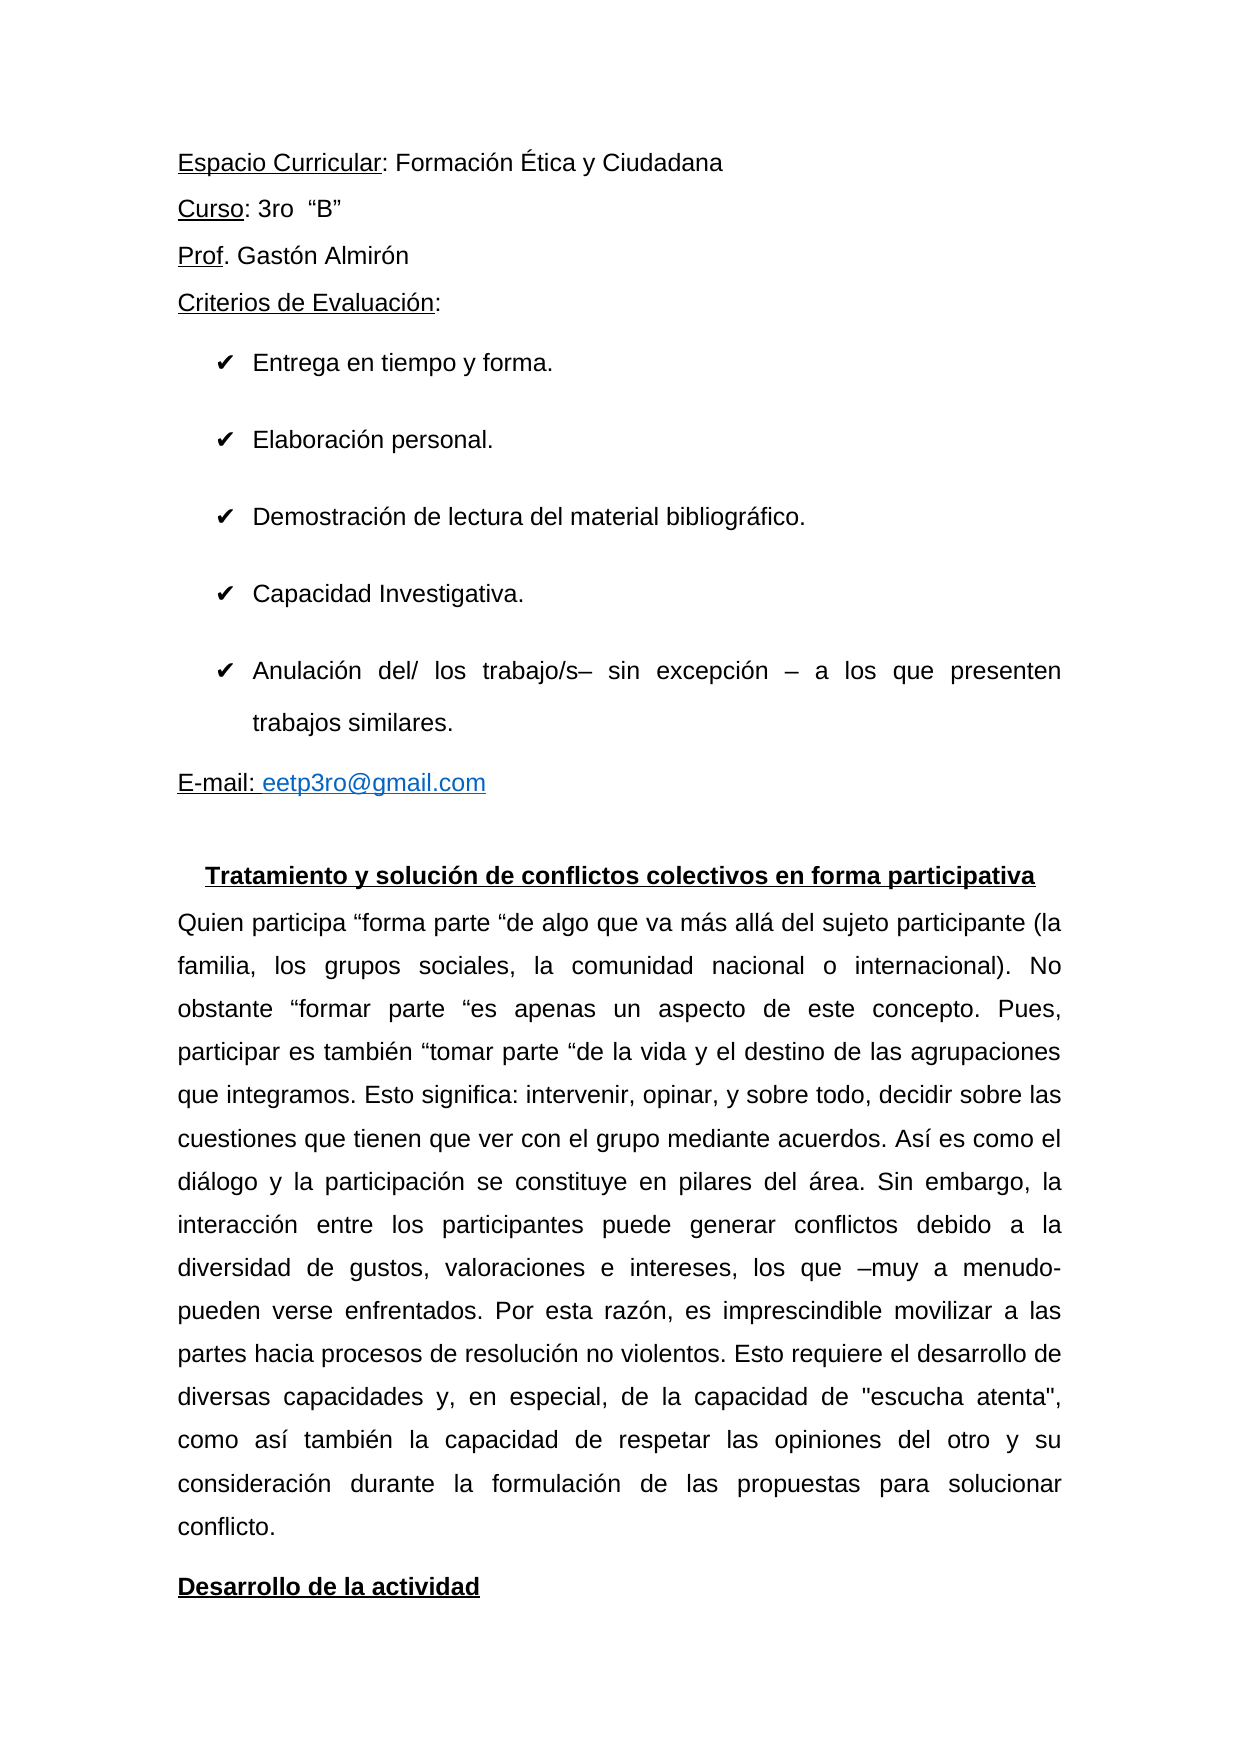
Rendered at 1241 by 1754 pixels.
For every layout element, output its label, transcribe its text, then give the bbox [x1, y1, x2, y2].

text Quien participa “forma parte “de algo que va más allá del sujeto participante (la familia, los grupos sociales, la comunidad nacional o internacional). No obstante “formar parte “es apenas un aspecto de este concepto. Pues, participar es también “tomar parte “de la vida y el destino de las agrupaciones que integramos. Esto significa: intervenir, opinar, y sobre todo, decidir sobre las cuestiones que tienen que ver con el grupo mediante acuerdos. Así es como el diálogo y la participación se constituye en pilares del área. Sin embargo, la interacción entre los participantes puede generar conflictos debido a la diversidad de gustos, valoraciones e intereses, los que –muy a menudo- pueden verse enfrentados. Por esta razón, es imprescindible movilizar a las partes hacia procesos de resolución no violentos. Esto requiere el desarrollo de diversas capacidades y, en especial, de la capacidad de "escucha atenta", como así también la capacidad de respetar las opiniones del otro y su consideración durante la formulación de las propuestas para solucionar conflicto. [177, 908, 1063, 1540]
text Curso: 3ro “B” [177, 194, 1063, 223]
text Desarrollo de la actividad [177, 1571, 1063, 1600]
list Capacidad Investigativa. [215, 565, 1063, 617]
list Entrega en tiempo y forma. [215, 335, 1063, 386]
list Elaboración personal. [215, 412, 1063, 463]
text Tratamiento y solución de conflictos colectivos en forma participativa [177, 861, 1063, 890]
text E-mail: eetp3ro@gmail.com [177, 768, 1063, 796]
text Prof. Gastón Almirón [177, 241, 1063, 270]
list Demostración de lectura del material bibliográfico. [215, 488, 1063, 540]
list Anulación del/ los trabajo/s– sin excepción – a los que presenten trabajos similares. [215, 642, 1063, 737]
text Criterios de Evaluación: [177, 288, 1063, 317]
text Espacio Curricular: Formación Ética y Ciudadana [177, 148, 1063, 176]
